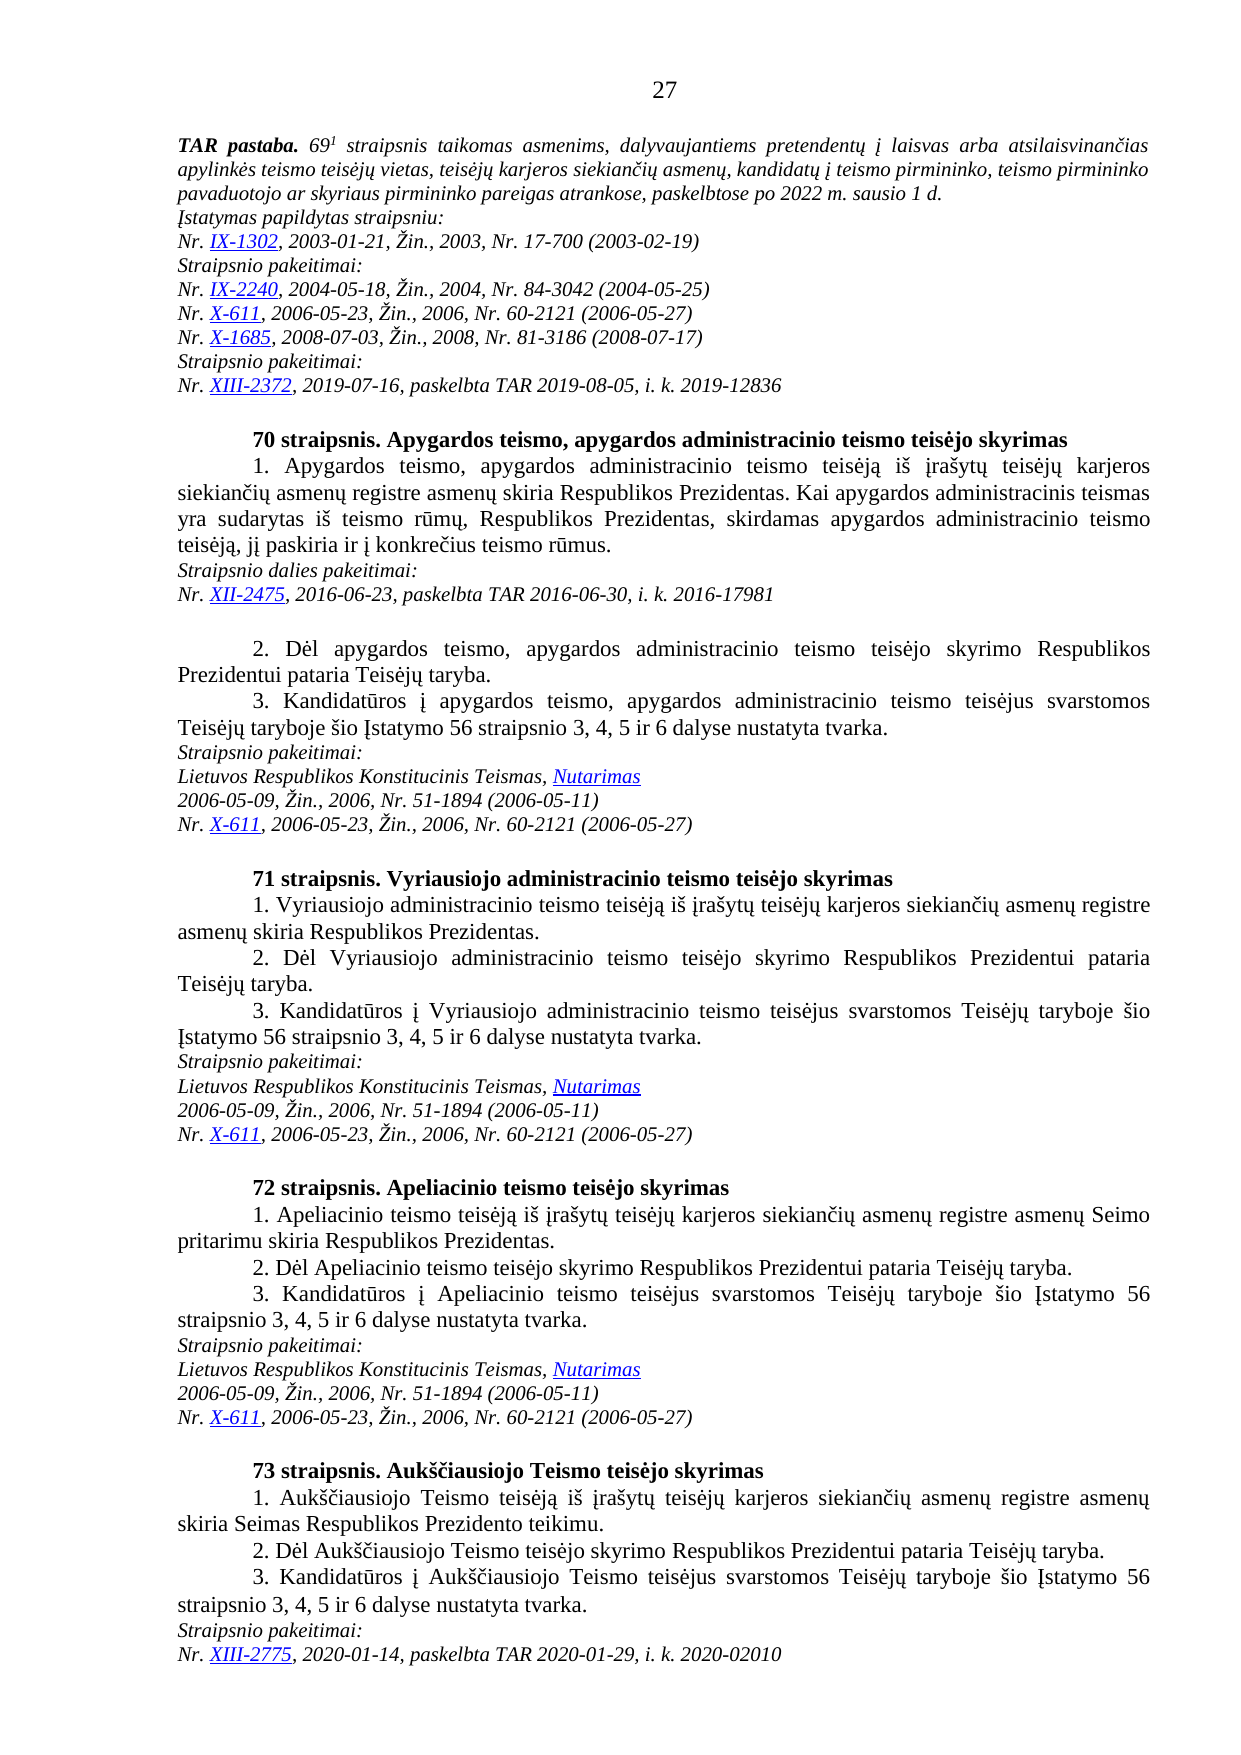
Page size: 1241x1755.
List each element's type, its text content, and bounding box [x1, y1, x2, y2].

text Nr. X-611, 2006-05-23, Žin., 2006, Nr. 60-2121 (2006-05-27) [177, 301, 1152, 325]
text 2006-05-09, Žin., 2006, Nr. 51-1894 (2006-05-11) [177, 788, 1152, 812]
text Nr. IX-2240, 2004-05-18, Žin., 2004, Nr. 84-3042 (2004-05-25) [177, 277, 1152, 301]
text Straipsnio pakeitimai: [177, 1049, 1152, 1073]
text Lietuvos Respublikos Konstitucinis Teismas, Nutarimas [177, 1073, 1152, 1098]
text 1. Vyriausiojo administracinio teismo teisėją iš įrašytų teisėjų karjeros siekiančių asmenų registre asmenų skiria Respublikos Prezidentas. [177, 891, 1152, 944]
text 3. Kandidatūros į apygardos teismo, apygardos administracinio teismo teisėjus svarstomos Teisėjų taryboje šio Įstatymo 56 straipsnio 3, 4, 5 ir 6 dalyse nustatyta tvarka. [177, 687, 1152, 740]
text 72 straipsnis. Apeliacinio teismo teisėjo skyrimas [177, 1174, 1152, 1201]
text 3. Kandidatūros į Apeliacinio teismo teisėjus svarstomos Teisėjų taryboje šio Įstatymo 56 straipsnio 3, 4, 5 ir 6 dalyse nustatyta tvarka. [177, 1280, 1152, 1333]
text Nr. XIII-2372, 2019-07-16, paskelbta TAR 2019-08-05, i. k. 2019-12836 [177, 373, 1152, 397]
text 2. Dėl apygardos teismo, apygardos administracinio teismo teisėjo skyrimo Respublikos Prezidentui pataria Teisėjų taryba. [177, 634, 1152, 687]
text 2006-05-09, Žin., 2006, Nr. 51-1894 (2006-05-11) [177, 1098, 1152, 1122]
text Nr. XIII-2775, 2020-01-14, paskelbta TAR 2020-01-29, i. k. 2020-02010 [177, 1642, 1152, 1666]
text Nr. XII-2475, 2016-06-23, paskelbta TAR 2016-06-30, i. k. 2016-17981 [177, 582, 1152, 606]
text Straipsnio pakeitimai: [177, 349, 1152, 373]
text Straipsnio dalies pakeitimai: [177, 558, 1152, 582]
text 3. Kandidatūros į Aukščiausiojo Teismo teisėjus svarstomos Teisėjų taryboje šio Įstatymo 56 straipsnio 3, 4, 5 ir 6 dalyse nustatyta tvarka. [177, 1563, 1152, 1618]
text 1. Apeliacinio teismo teisėją iš įrašytų teisėjų karjeros siekiančių asmenų registre asmenų Seimo pritarimu skiria Respublikos Prezidentas. [177, 1201, 1152, 1253]
text 73 straipsnis. Aukščiausiojo Teismo teisėjo skyrimas [177, 1458, 1152, 1484]
text 70 straipsnis. Apygardos teismo, apygardos administracinio teismo teisėjo skyrimas [252, 426, 1152, 452]
text 2006-05-09, Žin., 2006, Nr. 51-1894 (2006-05-11) [177, 1381, 1152, 1405]
text Nr. X-1685, 2008-07-03, Žin., 2008, Nr. 81-3186 (2008-07-17) [177, 325, 1152, 349]
text 71 straipsnis. Vyriausiojo administracinio teismo teisėjo skyrimas [177, 865, 1152, 891]
text TAR pastaba. 691 straipsnis taikomas asmenims, dalyvaujantiems pretendentų į laisvas arba atsilaisvinančias apylinkės teismo teisėjų vietas, teisėjų karjeros siekiančių asmenų, kandidatų į teismo pirmininko, teismo pirmininko pavaduotojo ar skyriaus pirmininko pareigas atrankose, paskelbtose po 2022 m. sausio 1 d. [177, 132, 1152, 205]
text Straipsnio pakeitimai: [177, 1333, 1152, 1357]
text Lietuvos Respublikos Konstitucinis Teismas, Nutarimas [177, 764, 1152, 788]
text 2. Dėl Aukščiausiojo Teismo teisėjo skyrimo Respublikos Prezidentui pataria Teisėjų taryba. [177, 1537, 1152, 1563]
text 2. Dėl Apeliacinio teismo teisėjo skyrimo Respublikos Prezidentui pataria Teisėjų taryba. [177, 1253, 1152, 1280]
text Straipsnio pakeitimai: [177, 253, 1152, 277]
text 1. Aukščiausiojo Teismo teisėją iš įrašytų teisėjų karjeros siekiančių asmenų registre asmenų skiria Seimas Respublikos Prezidento teikimu. [177, 1484, 1152, 1537]
text Nr. X-611, 2006-05-23, Žin., 2006, Nr. 60-2121 (2006-05-27) [177, 1122, 1152, 1146]
text Nr. X-611, 2006-05-23, Žin., 2006, Nr. 60-2121 (2006-05-27) [177, 1405, 1152, 1429]
text Nr. X-611, 2006-05-23, Žin., 2006, Nr. 60-2121 (2006-05-27) [177, 812, 1152, 836]
text 1. Apygardos teismo, apygardos administracinio teismo teisėją iš įrašytų teisėjų karjeros siekiančių asmenų registre asmenų skiria Respublikos Prezidentas. Kai apygardos administracinis teismas yra sudarytas iš teismo rūmų, Respublikos Prezidentas, skirdamas apygardos administracinio teismo teisėją, jį paskiria ir į konkrečius teismo rūmus. [177, 452, 1152, 558]
text Straipsnio pakeitimai: [177, 1618, 1152, 1642]
text Straipsnio pakeitimai: [177, 740, 1152, 764]
text Nr. IX-1302, 2003-01-21, Žin., 2003, Nr. 17-700 (2003-02-19) [177, 229, 1152, 253]
text 2. Dėl Vyriausiojo administracinio teismo teisėjo skyrimo Respublikos Prezidentui pataria Teisėjų taryba. [177, 944, 1152, 997]
text Įstatymas papildytas straipsniu: [177, 205, 1152, 229]
text Lietuvos Respublikos Konstitucinis Teismas, Nutarimas [177, 1357, 1152, 1381]
text 3. Kandidatūros į Vyriausiojo administracinio teismo teisėjus svarstomos Teisėjų taryboje šio Įstatymo 56 straipsnio 3, 4, 5 ir 6 dalyse nustatyta tvarka. [177, 997, 1152, 1049]
